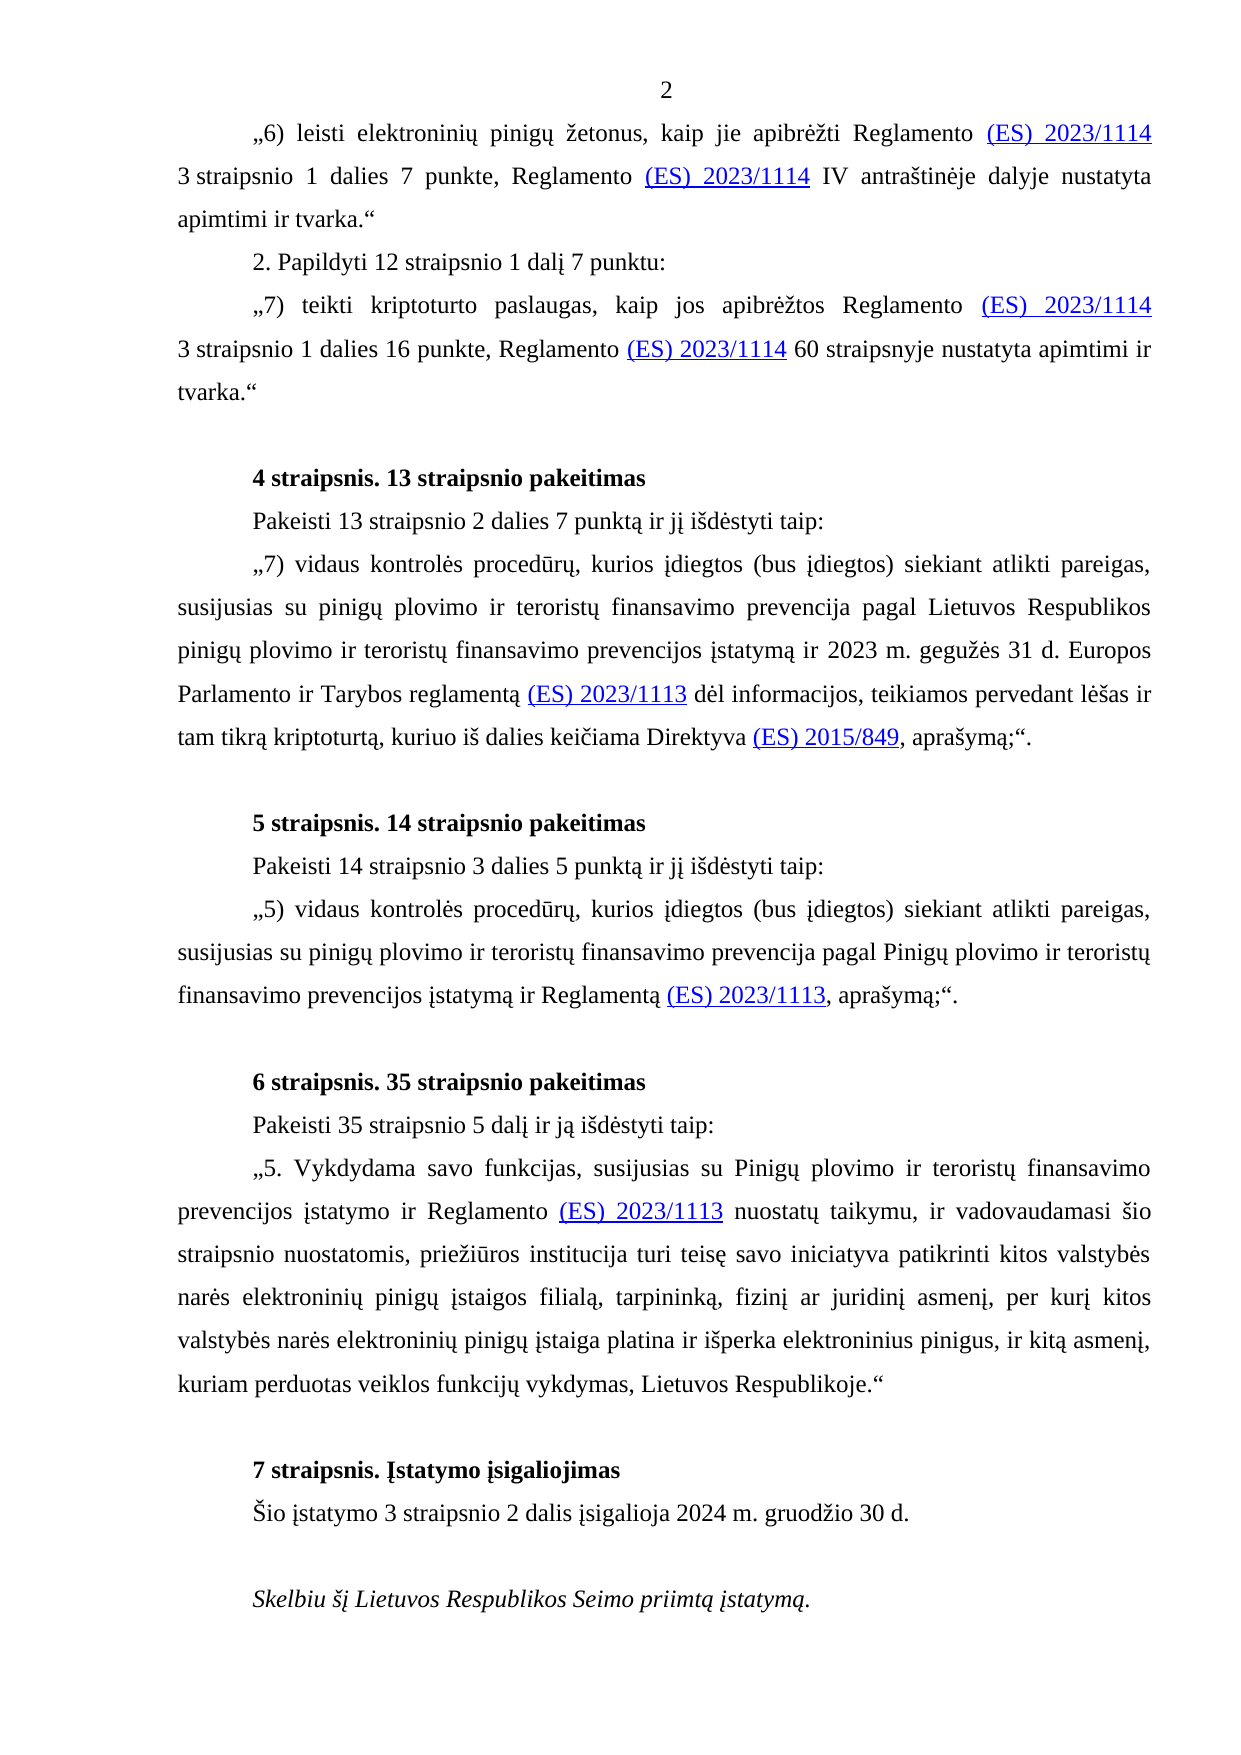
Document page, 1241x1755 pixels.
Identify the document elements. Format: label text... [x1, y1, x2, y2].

text 4 straipsnis. 13 straipsnio pakeitimas [177, 463, 1152, 492]
text Pakeisti 35 straipsnio 5 dalį ir ją išdėstyti taip: [177, 1110, 1152, 1139]
text „6) leisti elektroninių pinigų žetonus, kaip jie apibrėžti Reglamento (ES) 2023/1114 3 straipsnio 1 dalies 7 punkte, Reglamento (ES) 2023/1114 IV antraštinėje dalyje nustatyta apimtimi ir tvarka.“ [177, 118, 1152, 233]
text 7 straipsnis. Įstatymo įsigaliojimas [177, 1455, 1152, 1484]
text „7) teikti kriptoturto paslaugas, kaip jos apibrėžtos Reglamento (ES) 2023/1114 3 straipsnio 1 dalies 16 punkte, Reglamento (ES) 2023/1114 60 straipsnyje nustatyta apimtimi ir tvarka.“ [177, 291, 1152, 406]
text Šio įstatymo 3 straipsnio 2 dalis įsigalioja 2024 m. gruodžio 30 d. [177, 1498, 1152, 1527]
text Pakeisti 13 straipsnio 2 dalies 7 punktą ir jį išdėstyti taip: [177, 506, 1152, 535]
text „5) vidaus kontrolės procedūrų, kurios įdiegtos (bus įdiegtos) siekiant atlikti pareigas, susijusias su pinigų plovimo ir teroristų finansavimo prevencija pagal Pinigų plovimo ir teroristų finansavimo prevencijos įstatymą ir Reglamentą (ES) 2023/1113, aprašymą;“. [177, 894, 1152, 1009]
text Pakeisti 14 straipsnio 3 dalies 5 punktą ir jį išdėstyti taip: [177, 851, 1152, 880]
text Skelbiu šį Lietuvos Respublikos Seimo priimtą įstatymą. [177, 1584, 1152, 1613]
text 6 straipsnis. 35 straipsnio pakeitimas [177, 1067, 1152, 1096]
text „5. Vykdydama savo funkcijas, susijusias su Pinigų plovimo ir teroristų finansavimo prevencijos įstatymo ir Reglamento (ES) 2023/1113 nuostatų taikymu, ir vadovaudamasi šio straipsnio nuostatomis, priežiūros institucija turi teisę savo iniciatyva patikrinti kitos valstybės narės elektroninių pinigų įstaigos filialą, tarpininką, fizinį ar juridinį asmenį, per kurį kitos valstybės narės elektroninių pinigų įstaiga platina ir išperka elektroninius pinigus, ir kitą asmenį, kuriam perduotas veiklos funkcijų vykdymas, Lietuvos Respublikoje.“ [177, 1153, 1152, 1397]
text „7) vidaus kontrolės procedūrų, kurios įdiegtos (bus įdiegtos) siekiant atlikti pareigas, susijusias su pinigų plovimo ir teroristų finansavimo prevencija pagal Lietuvos Respublikos pinigų plovimo ir teroristų finansavimo prevencijos įstatymą ir 2023 m. gegužės 31 d. Europos Parlamento ir Tarybos reglamentą (ES) 2023/1113 dėl informacijos, teikiamos pervedant lėšas ir tam tikrą kriptoturtą, kuriuo iš dalies keičiama Direktyva (ES) 2015/849, aprašymą;“. [177, 549, 1152, 751]
text 2. Papildyti 12 straipsnio 1 dalį 7 punktu: [177, 247, 1152, 276]
text 5 straipsnis. 14 straipsnio pakeitimas [177, 808, 1152, 837]
